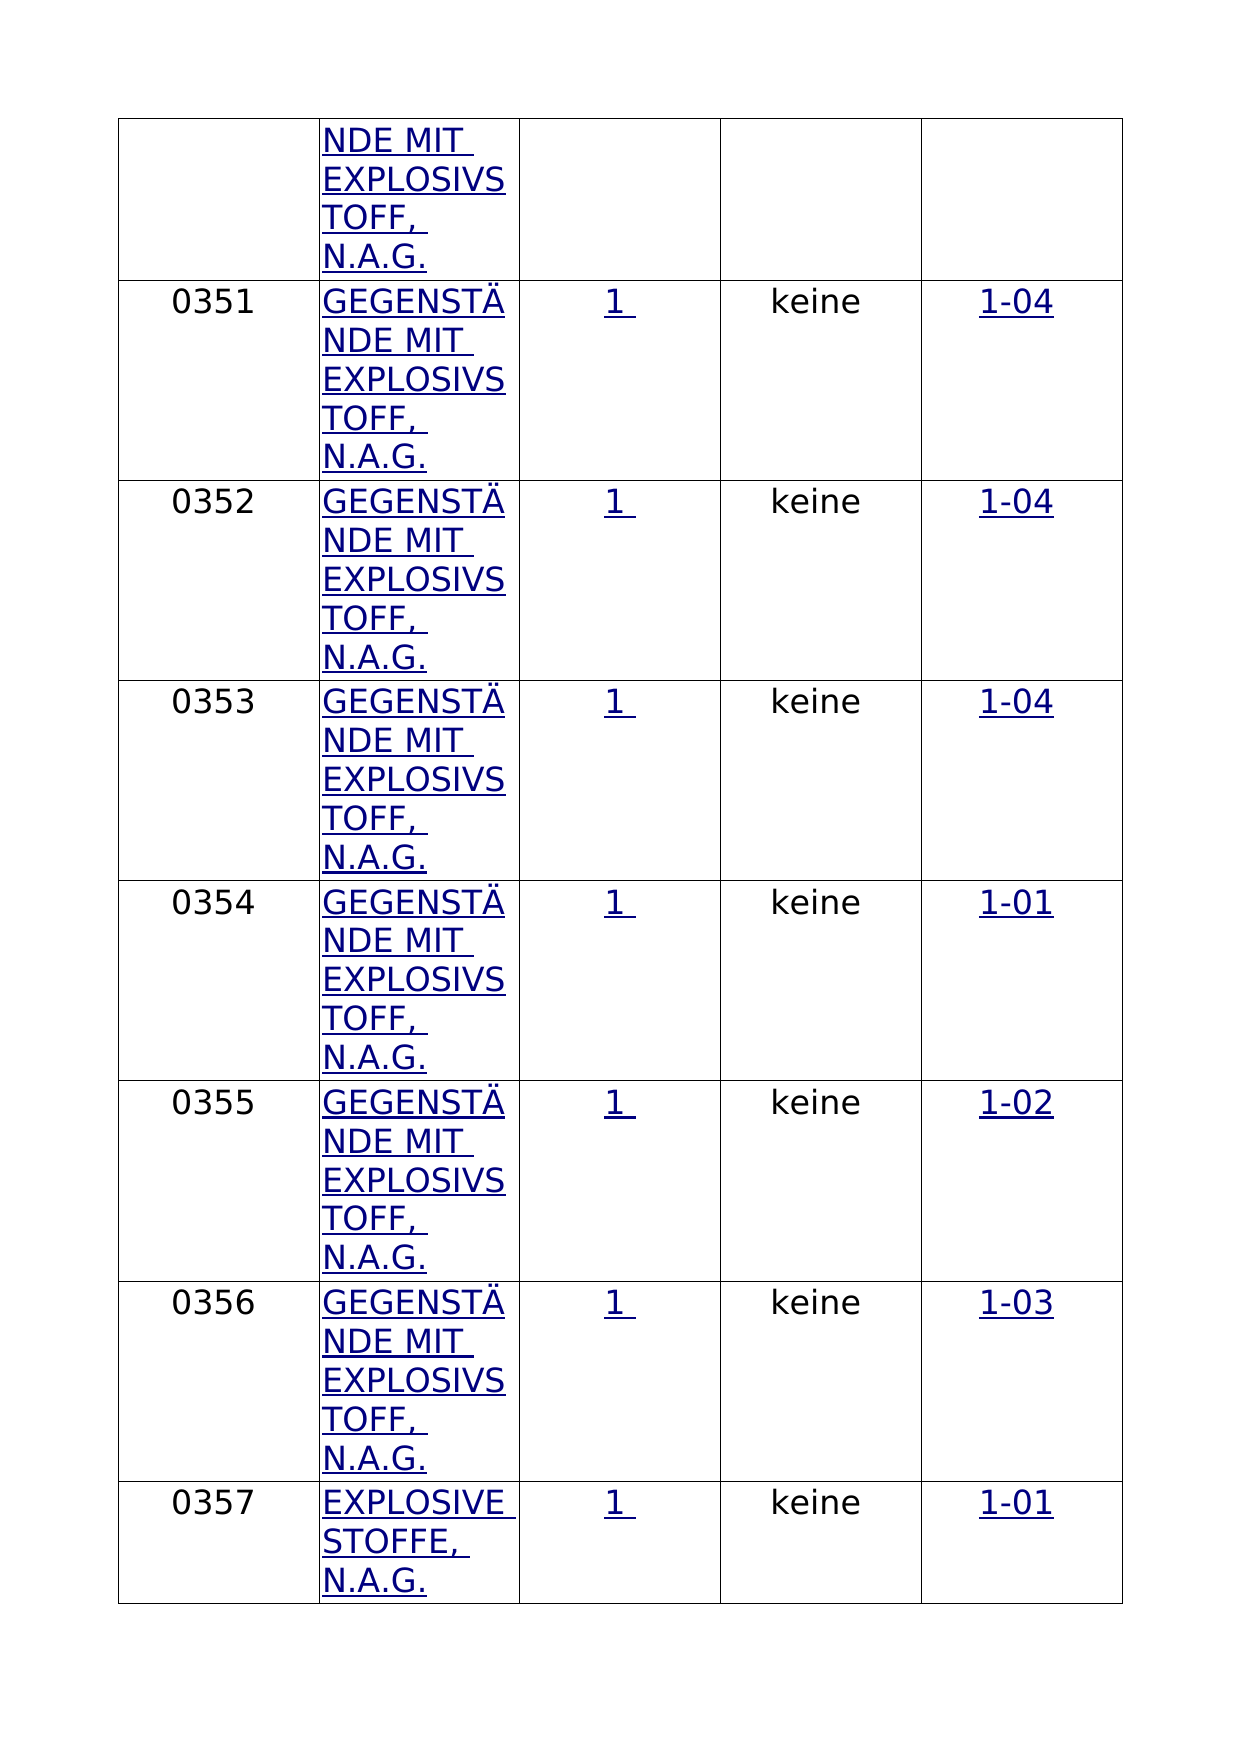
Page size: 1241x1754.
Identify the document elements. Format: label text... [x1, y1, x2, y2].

table_cell GEGENSTÄNDE MIT EXPLOSIVSTOFF, N.A.G. [320, 481, 519, 680]
table_cell [520, 119, 720, 279]
table_cell 0356 [119, 1282, 319, 1481]
table_cell GEGENSTÄNDE MIT EXPLOSIVSTOFF, N.A.G. [320, 1282, 519, 1481]
table_cell [119, 119, 319, 279]
table_cell 1 [520, 681, 720, 880]
table_cell 1 [520, 281, 720, 480]
table_cell keine [721, 881, 921, 1080]
table_cell GEGENSTÄNDE MIT EXPLOSIVSTOFF, N.A.G. [320, 281, 519, 480]
table_cell 0357 [119, 1482, 319, 1603]
table_cell [721, 119, 921, 279]
table_cell keine [721, 1081, 921, 1281]
table_cell 1-04 [922, 481, 1122, 680]
table_cell 0354 [119, 881, 319, 1080]
table_cell 1-01 [922, 881, 1122, 1080]
table_cell [922, 119, 1122, 279]
table_cell keine [721, 281, 921, 480]
table_cell GEGENSTÄNDE MIT EXPLOSIVSTOFF, N.A.G. [320, 881, 519, 1080]
table_cell keine [721, 1482, 921, 1603]
table_cell 1 [520, 1482, 720, 1603]
table_cell NDE MIT EXPLOSIVSTOFF, N.A.G. [320, 119, 519, 279]
table_cell GEGENSTÄNDE MIT EXPLOSIVSTOFF, N.A.G. [320, 1081, 519, 1281]
table_cell GEGENSTÄNDE MIT EXPLOSIVSTOFF, N.A.G. [320, 681, 519, 880]
table_cell 1-04 [922, 281, 1122, 480]
table_cell keine [721, 1282, 921, 1481]
table_cell 1 [520, 1282, 720, 1481]
table_cell 1 [520, 481, 720, 680]
table_cell EXPLOSIVE STOFFE, N.A.G. [320, 1482, 519, 1603]
table_cell keine [721, 681, 921, 880]
table_cell 1 [520, 881, 720, 1080]
table_cell 0355 [119, 1081, 319, 1281]
table_cell 0353 [119, 681, 319, 880]
table_cell 1-01 [922, 1482, 1122, 1603]
table_cell keine [721, 481, 921, 680]
table_cell 1-02 [922, 1081, 1122, 1281]
table_cell 1 [520, 1081, 720, 1281]
table_cell 0351 [119, 281, 319, 480]
table_cell 1-03 [922, 1282, 1122, 1481]
table_cell 0352 [119, 481, 319, 680]
table_cell 1-04 [922, 681, 1122, 880]
